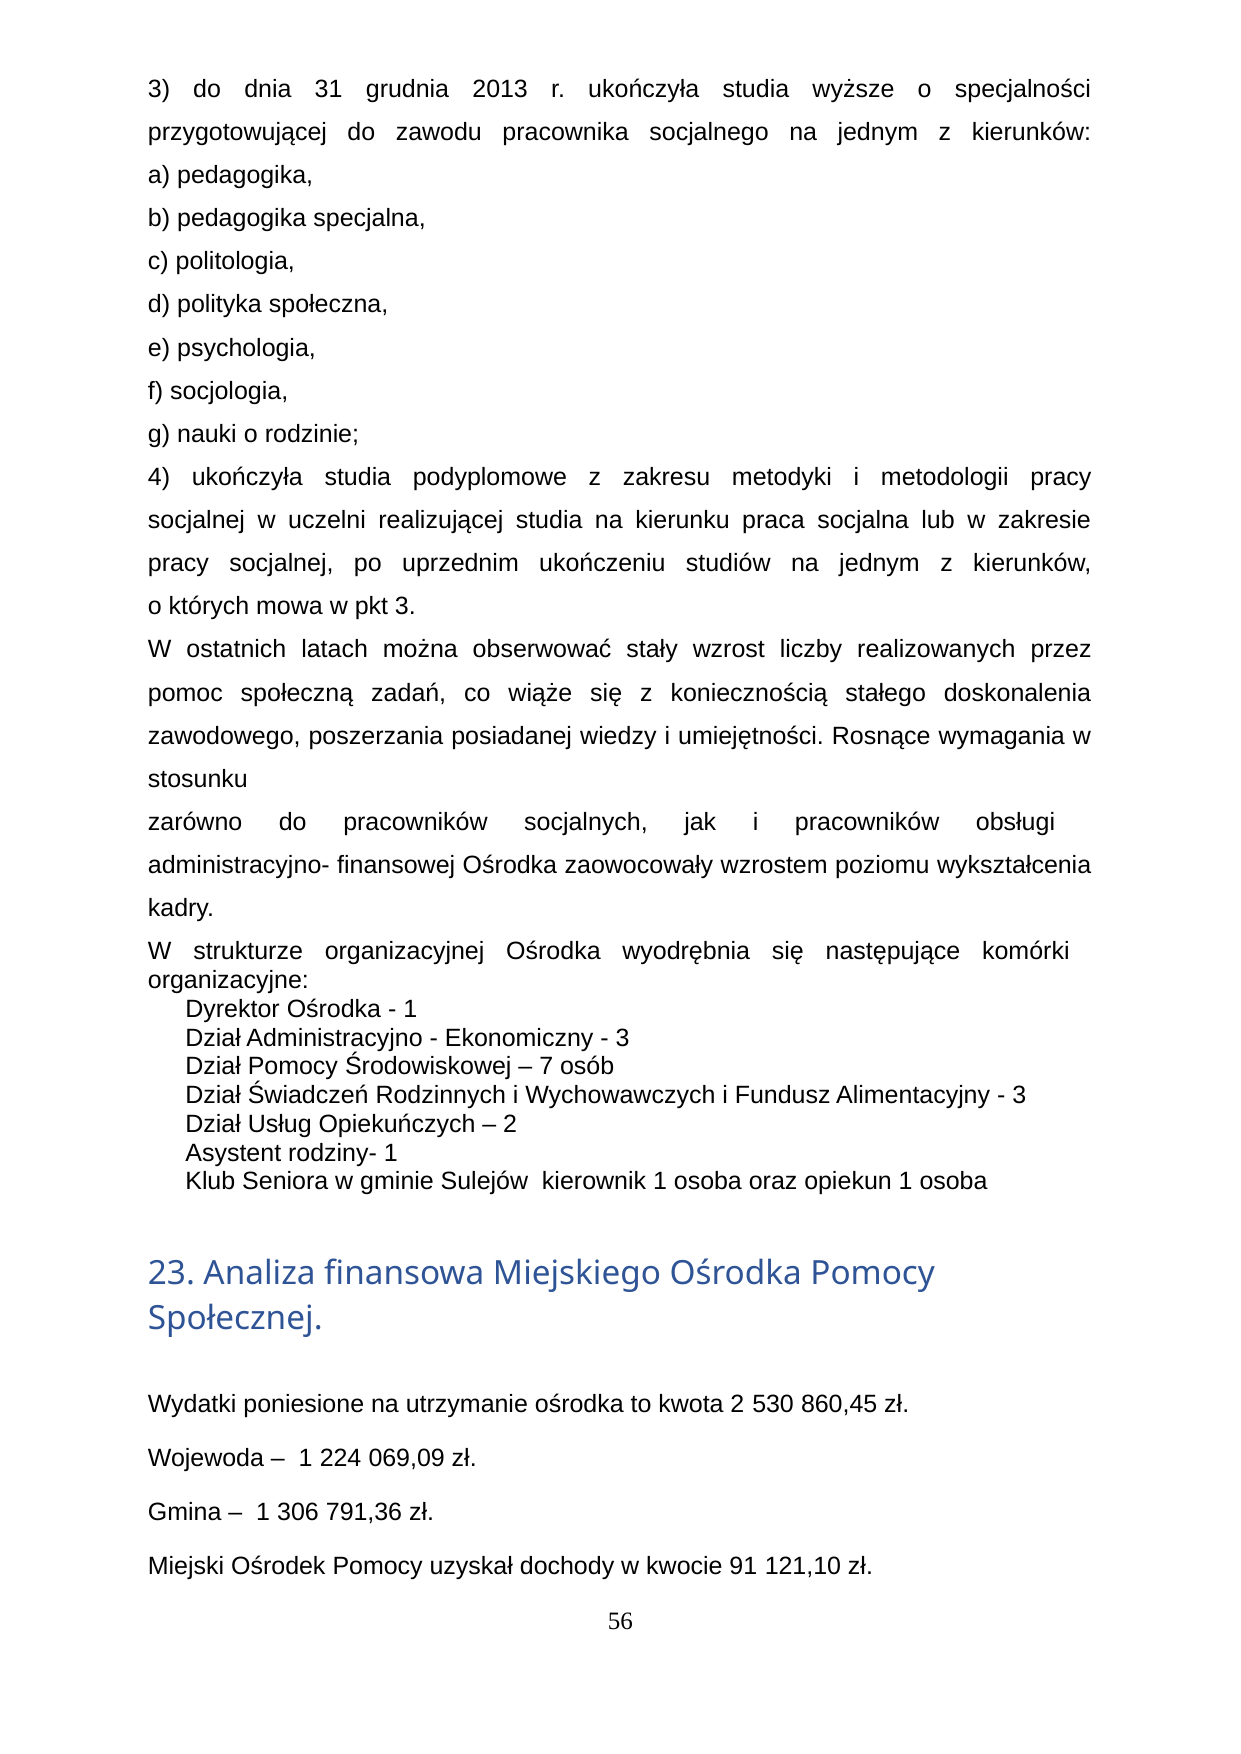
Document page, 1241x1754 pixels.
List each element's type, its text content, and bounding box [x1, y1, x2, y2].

text 3) do dnia 31 grudnia 2013 r. ukończyła studia wyższe o specjalności przygotowującej do zawodu pracownika socjalnego na jednym z kierunków: a) pedagogika, b) pedagogika specjalna, c) politologia, d) polityka społeczna, e) psychologia, f) socjologia, g) nauki o rodzinie; 4) ukończyła studia podyplomowe z zakresu metodyki i metodologii pracy socjalnej w uczelni realizującej studia na kierunku praca socjalna lub w zakresie pracy socjalnej, po uprzednim ukończeniu studiów na jednym z kierunków, o których mowa w pkt 3. [148, 74, 1093, 620]
text W ostatnich latach można obserwować stały wzrost liczby realizowanych przez pomoc społeczną zadań, co wiąże się z koniecznością stałego doskonalenia zawodowego, poszerzania posiadanej wiedzy i umiejętności. Rosnące wymagania w stosunku zarówno do pracowników socjalnych, jak i pracowników obsługi administracyjno- finansowej Ośrodka zaowocowały wzrostem poziomu wykształcenia kadry. [148, 634, 1093, 922]
text Dział Pomocy Środowiskowej – 7 osób [185, 1051, 1093, 1080]
subtitle 23. Analiza finansowa Miejskiego Ośrodka Pomocy Społecznej. [148, 1249, 1093, 1339]
text Dział Usług Opiekuńczych – 2 [185, 1109, 1093, 1137]
text Dyrektor Ośrodka - 1 [185, 994, 1093, 1022]
text Wydatki poniesione na utrzymanie ośrodka to kwota 2 530 860,45 zł. [148, 1389, 1093, 1418]
text Dział Administracyjno - Ekonomiczny - 3 [185, 1022, 1093, 1051]
text Dział Świadczeń Rodzinnych i Wychowawczych i Fundusz Alimentacyjny - 3 [185, 1080, 1093, 1109]
text Wojewoda – 1 224 069,09 zł. [148, 1443, 1093, 1472]
text Klub Seniora w gminie Sulejów kierownik 1 osoba oraz opiekun 1 osoba [185, 1166, 1093, 1195]
text W strukturze organizacyjnej Ośrodka wyodrębnia się następujące komórki organizacyjne: [148, 936, 1093, 994]
text Miejski Ośrodek Pomocy uzyskał dochody w kwocie 91 121,10 zł. [148, 1551, 1093, 1579]
text Gmina – 1 306 791,36 zł. [148, 1497, 1093, 1526]
text Asystent rodziny- 1 [185, 1137, 1093, 1166]
